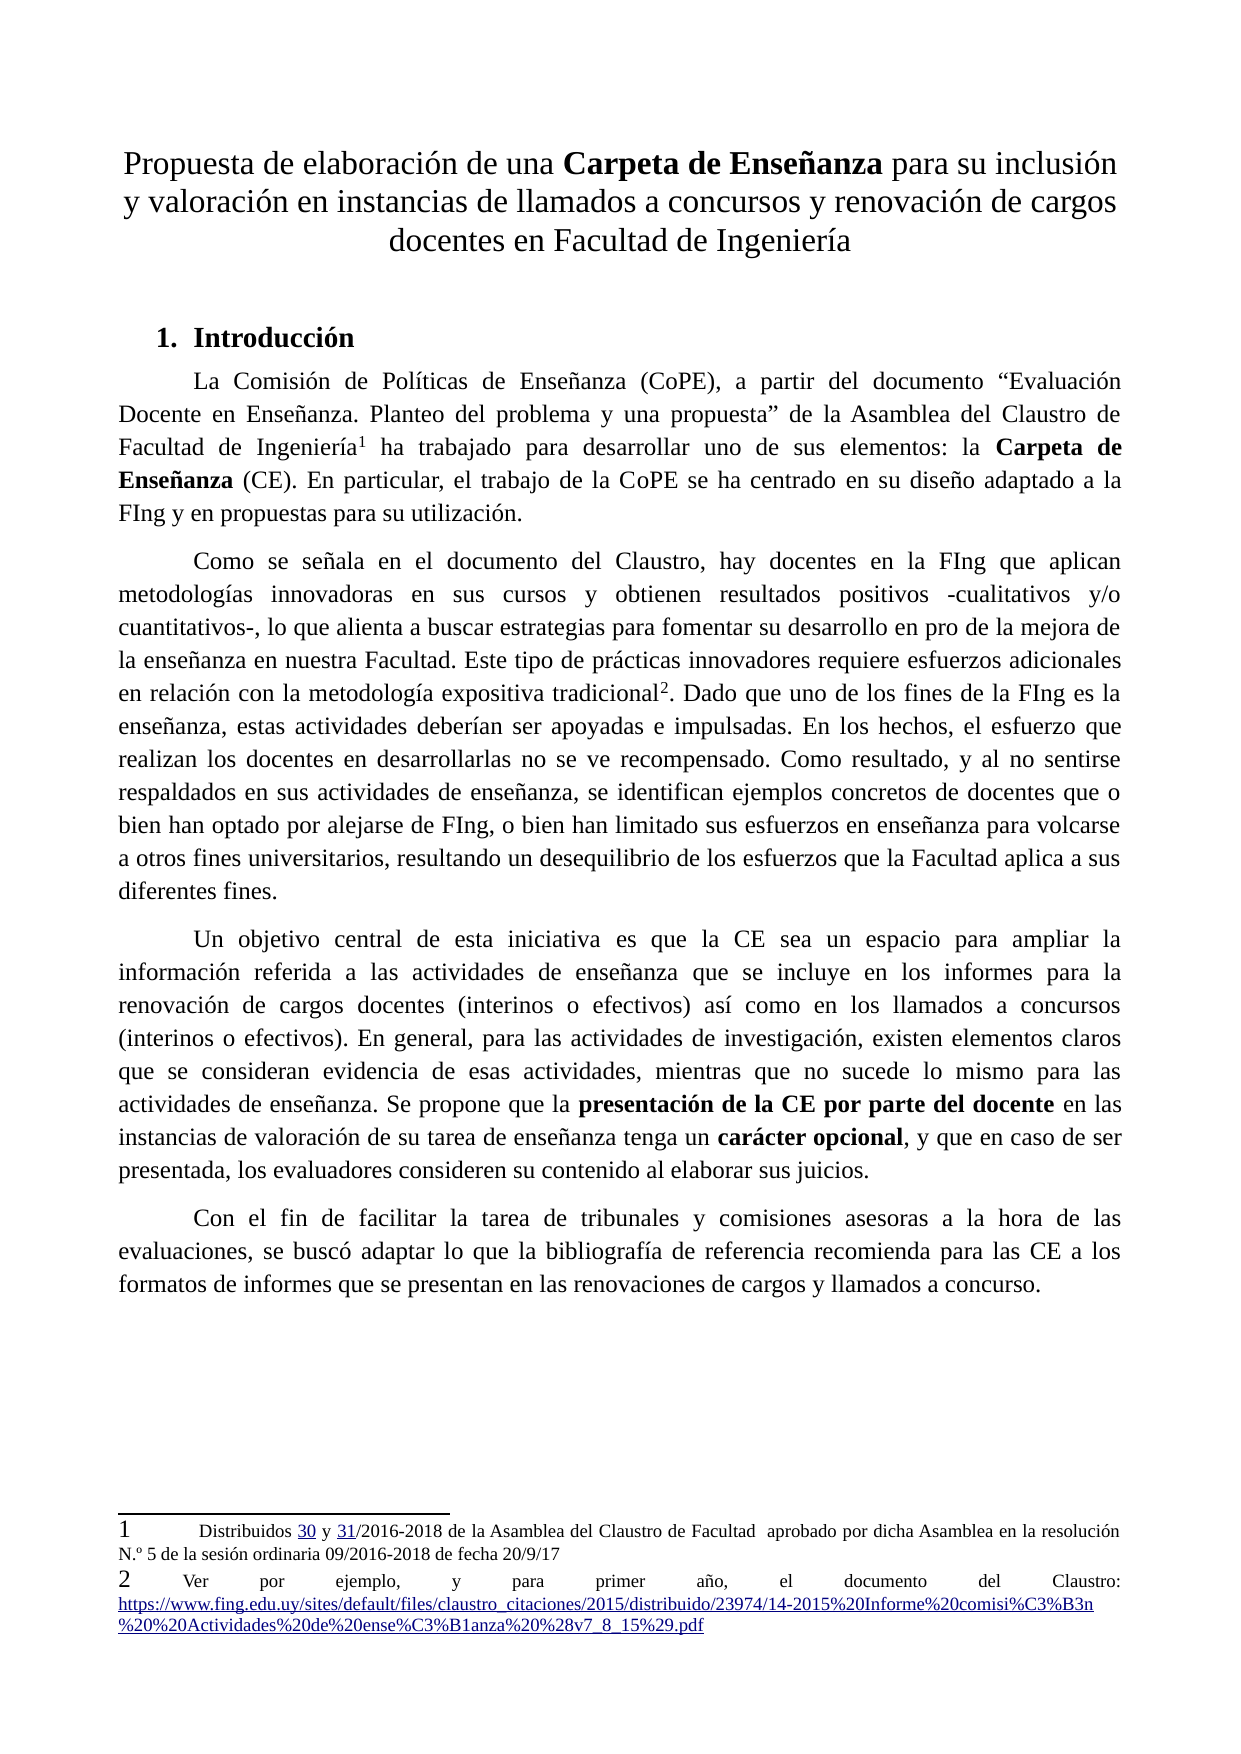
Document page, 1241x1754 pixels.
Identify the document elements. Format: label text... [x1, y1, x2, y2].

subtitle Introducción [156, 320, 1122, 354]
text Con el fin de facilitar la tarea de tribunales y comisiones asesoras a la hora de las evaluaciones, se buscó adaptar lo que la bibliografía de referencia recomienda para las CE a los formatos de informes que se presentan en las renovaciones de cargos y llamados a concurso. [118, 1203, 1122, 1298]
text Como se señala en el documento del Claustro, hay docentes en la FIng que aplican metodologías innovadoras en sus cursos y obtienen resultados positivos -cualitativos y/o cuantitativos-, lo que alienta a buscar estrategias para fomentar su desarrollo en pro de la mejora de la enseñanza en nuestra Facultad. Este tipo de prácticas innovadores requiere esfuerzos adicionales en relación con la metodología expositiva tradicional. Dado que uno de los fines de la FIng es la enseñanza, estas actividades deberían ser apoyadas e impulsadas. En los hechos, el esfuerzo que realizan los docentes en desarrollarlas no se ve recompensado. Como resultado, y al no sentirse respaldados en sus actividades de enseñanza, se identifican ejemplos concretos de docentes que o bien han optado por alejarse de FIng, o bien han limitado sus esfuerzos en enseñanza para volcarse a otros fines universitarios, resultando un desequilibrio de los esfuerzos que la Facultad aplica a sus diferentes fines. [118, 546, 1122, 905]
subtitle Propuesta de elaboración de una Carpeta de Enseñanza para su inclusión y valoración en instancias de llamados a concursos y renovación de cargos docentes en Facultad de Ingeniería [118, 143, 1122, 258]
text Ver por ejemplo, y para primer año, el documento del Claustro: https://www.fing.edu.uy/sites/default/files/claustro_citaciones/2015/distribuido/23974/14-2015%20Informe%20comisi%C3%B3n%20%20Actividades%20de%20ense%C3%B1anza%20%28v7_8_15%29.pdf [118, 1564, 1122, 1636]
text Distribuidos 30 y 31/2016-2018 de la Asamblea del Claustro de Facultad aprobado por dicha Asamblea en la resolución N.º 5 de la sesión ordinaria 09/2016-2018 de fecha 20/9/17 [118, 1514, 1122, 1564]
text Un objetivo central de esta iniciativa es que la CE sea un espacio para ampliar la información referida a las actividades de enseñanza que se incluye en los informes para la renovación de cargos docentes (interinos o efectivos) así como en los llamados a concursos (interinos o efectivos). En general, para las actividades de investigación, existen elementos claros que se consideran evidencia de esas actividades, mientras que no sucede lo mismo para las actividades de enseñanza. Se propone que la presentación de la CE por parte del docente en las instancias de valoración de su tarea de enseñanza tenga un carácter opcional, y que en caso de ser presentada, los evaluadores consideren su contenido al elaborar sus juicios. [118, 924, 1122, 1184]
text La Comisión de Políticas de Enseñanza (CoPE), a partir del documento “Evaluación Docente en Enseñanza. Planteo del problema y una propuesta” de la Asamblea del Claustro de Facultad de Ingeniería ha trabajado para desarrollar uno de sus elementos: la Carpeta de Enseñanza (CE). En particular, el trabajo de la CoPE se ha centrado en su diseño adaptado a la FIng y en propuestas para su utilización. [118, 366, 1122, 527]
